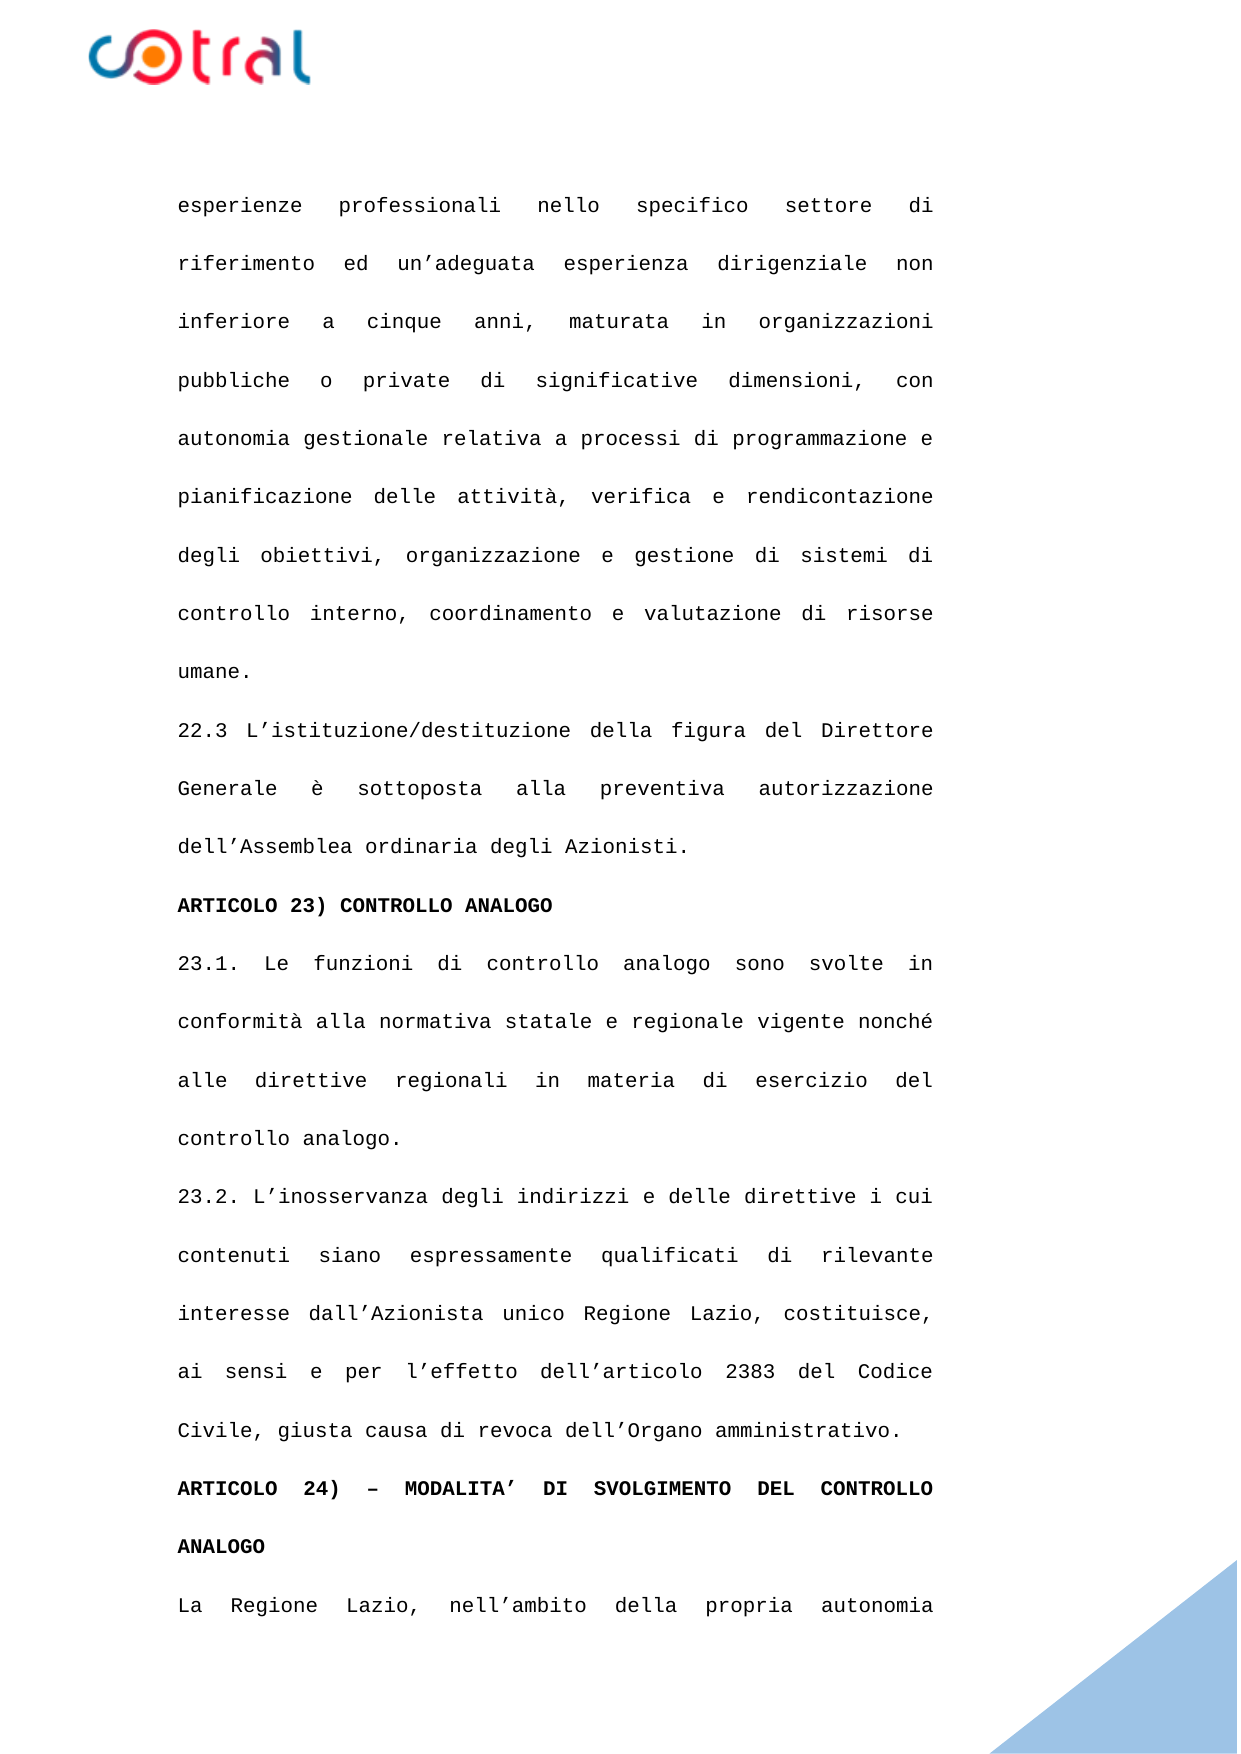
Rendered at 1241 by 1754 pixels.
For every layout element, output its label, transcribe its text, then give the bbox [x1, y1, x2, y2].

text ARTICOLO 24) – MODALITA’ DI SVOLGIMENTO DEL CONTROLLO ANALOGO [177, 1449, 933, 1565]
text 23.2. L’inosservanza degli indirizzi e delle direttive i cui contenuti siano espressamente qualificati di rilevante interesse dall’Azionista unico Regione Lazio, costituisce, ai sensi e per l’effetto dell’articolo 2383 del Codice Civile, giusta causa di revoca dell’Organo amministrativo. [177, 1157, 933, 1449]
text esperienze professionali nello specifico settore di riferimento ed un’adeguata esperienza dirigenziale non inferiore a cinque anni, maturata in organizzazioni pubbliche o private di significative dimensioni, con autonomia gestionale relativa a processi di programmazione e pianificazione delle attività, verifica e rendicontazione degli obiettivi, organizzazione e gestione di sistemi di controllo interno, coordinamento e valutazione di risorse umane. [177, 165, 933, 690]
text La Regione Lazio, nell’ambito della propria autonomia [177, 1565, 933, 1624]
text 22.3 L’istituzione/destituzione della figura del Direttore Generale è sottoposta alla preventiva autorizzazione dell’Assemblea ordinaria degli Azionisti. [177, 690, 933, 865]
text 23.1. Le funzioni di controllo analogo sono svolte in conformità alla normativa statale e regionale vigente nonché alle direttive regionali in materia di esercizio del controllo analogo. [177, 924, 933, 1157]
text ARTICOLO 23) CONTROLLO ANALOGO [177, 865, 933, 924]
